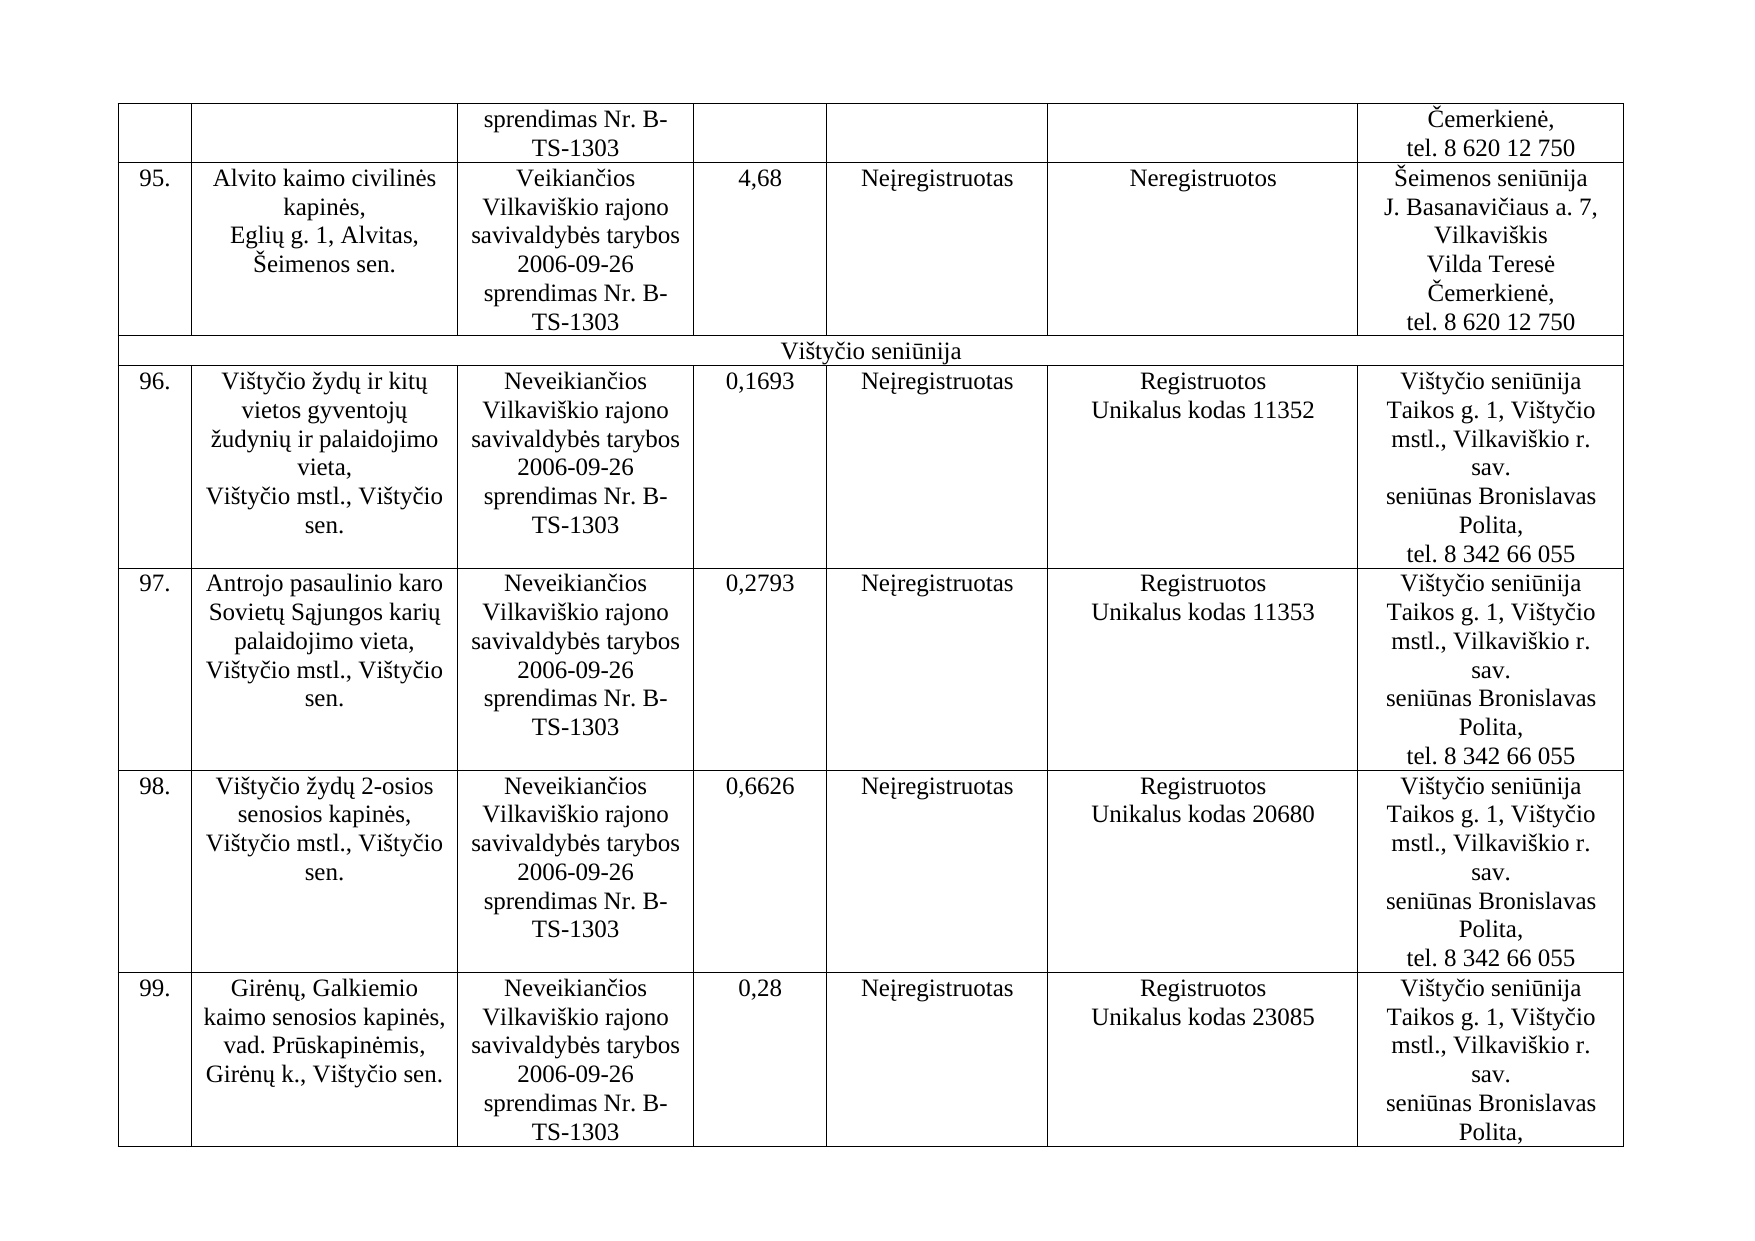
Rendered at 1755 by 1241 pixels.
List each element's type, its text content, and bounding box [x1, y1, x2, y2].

table_cell Neįregistruotas [827, 366, 1047, 567]
table_cell 0,28 [694, 973, 826, 1146]
table_cell 98. [119, 771, 191, 972]
table_cell [119, 104, 191, 162]
table_cell 95. [119, 163, 191, 335]
table_cell sprendimas Nr. B-TS-1303 [458, 104, 693, 162]
table_cell Neveikiančios Vilkaviškio rajono savivaldybės tarybos 2006-09-26 sprendimas Nr. B-TS-1303 [458, 973, 693, 1146]
table_cell Vištyčio seniūnija Taikos g. 1, Vištyčio mstl., Vilkaviškio r. sav. seniūnas Bronislavas Polita, tel. 8 342 66 055 [1358, 366, 1623, 567]
table_cell Antrojo pasaulinio karo Sovietų Sąjungos karių palaidojimo vieta, Vištyčio mstl., Vištyčio sen. [192, 569, 457, 770]
table_cell Vištyčio seniūnija Taikos g. 1, Vištyčio mstl., Vilkaviškio r. sav. seniūnas Bronislavas Polita, tel. 8 342 66 055 [1358, 771, 1623, 972]
table_cell 96. [119, 366, 191, 567]
table_cell Vištyčio žydų 2-osios senosios kapinės, Vištyčio mstl., Vištyčio sen. [192, 771, 457, 972]
table_cell Alvito kaimo civilinės kapinės, Eglių g. 1, Alvitas, Šeimenos sen. [192, 163, 457, 335]
table_cell Veikiančios Vilkaviškio rajono savivaldybės tarybos 2006-09-26 sprendimas Nr. B-TS-1303 [458, 163, 693, 335]
table_cell [192, 104, 457, 162]
table_cell Vištyčio seniūnija Taikos g. 1, Vištyčio mstl., Vilkaviškio r. sav. seniūnas Bronislavas Polita, [1358, 973, 1623, 1146]
table_cell Neregistruotos [1048, 163, 1357, 335]
table_cell 4,68 [694, 163, 826, 335]
table_cell Vištyčio seniūnija [119, 336, 1623, 365]
table_cell 97. [119, 569, 191, 770]
table_cell 99. [119, 973, 191, 1146]
table_cell Neveikiančios Vilkaviškio rajono savivaldybės tarybos 2006-09-26 sprendimas Nr. B-TS-1303 [458, 771, 693, 972]
table_cell 0,2793 [694, 569, 826, 770]
table_cell 0,6626 [694, 771, 826, 972]
table_cell Girėnų, Galkiemio kaimo senosios kapinės, vad. Prūskapinėmis, Girėnų k., Vištyčio sen. [192, 973, 457, 1146]
table_cell Neveikiančios Vilkaviškio rajono savivaldybės tarybos 2006-09-26 sprendimas Nr. B-TS-1303 [458, 569, 693, 770]
table_cell Šeimenos seniūnija J. Basanavičiaus a. 7, Vilkaviškis Vilda Teresė Čemerkienė, tel. 8 620 12 750 [1358, 163, 1623, 335]
table_cell [694, 104, 826, 162]
table_cell Vištyčio seniūnija Taikos g. 1, Vištyčio mstl., Vilkaviškio r. sav. seniūnas Bronislavas Polita, tel. 8 342 66 055 [1358, 569, 1623, 770]
table_cell Registruotos Unikalus kodas 11352 [1048, 366, 1357, 567]
table_cell Vištyčio žydų ir kitų vietos gyventojų žudynių ir palaidojimo vieta, Vištyčio mstl., Vištyčio sen. [192, 366, 457, 567]
table_cell Neįregistruotas [827, 163, 1047, 335]
table_cell Čemerkienė, tel. 8 620 12 750 [1358, 104, 1623, 162]
table_cell Neįregistruotas [827, 569, 1047, 770]
table_cell Registruotos Unikalus kodas 23085 [1048, 973, 1357, 1146]
table_cell Neįregistruotas [827, 973, 1047, 1146]
table_cell Neįregistruotas [827, 771, 1047, 972]
table_cell Registruotos Unikalus kodas 20680 [1048, 771, 1357, 972]
table_cell [827, 104, 1047, 162]
table_cell Neveikiančios Vilkaviškio rajono savivaldybės tarybos 2006-09-26 sprendimas Nr. B-TS-1303 [458, 366, 693, 567]
table_cell 0,1693 [694, 366, 826, 567]
table_cell Registruotos Unikalus kodas 11353 [1048, 569, 1357, 770]
table_cell [1048, 104, 1357, 162]
